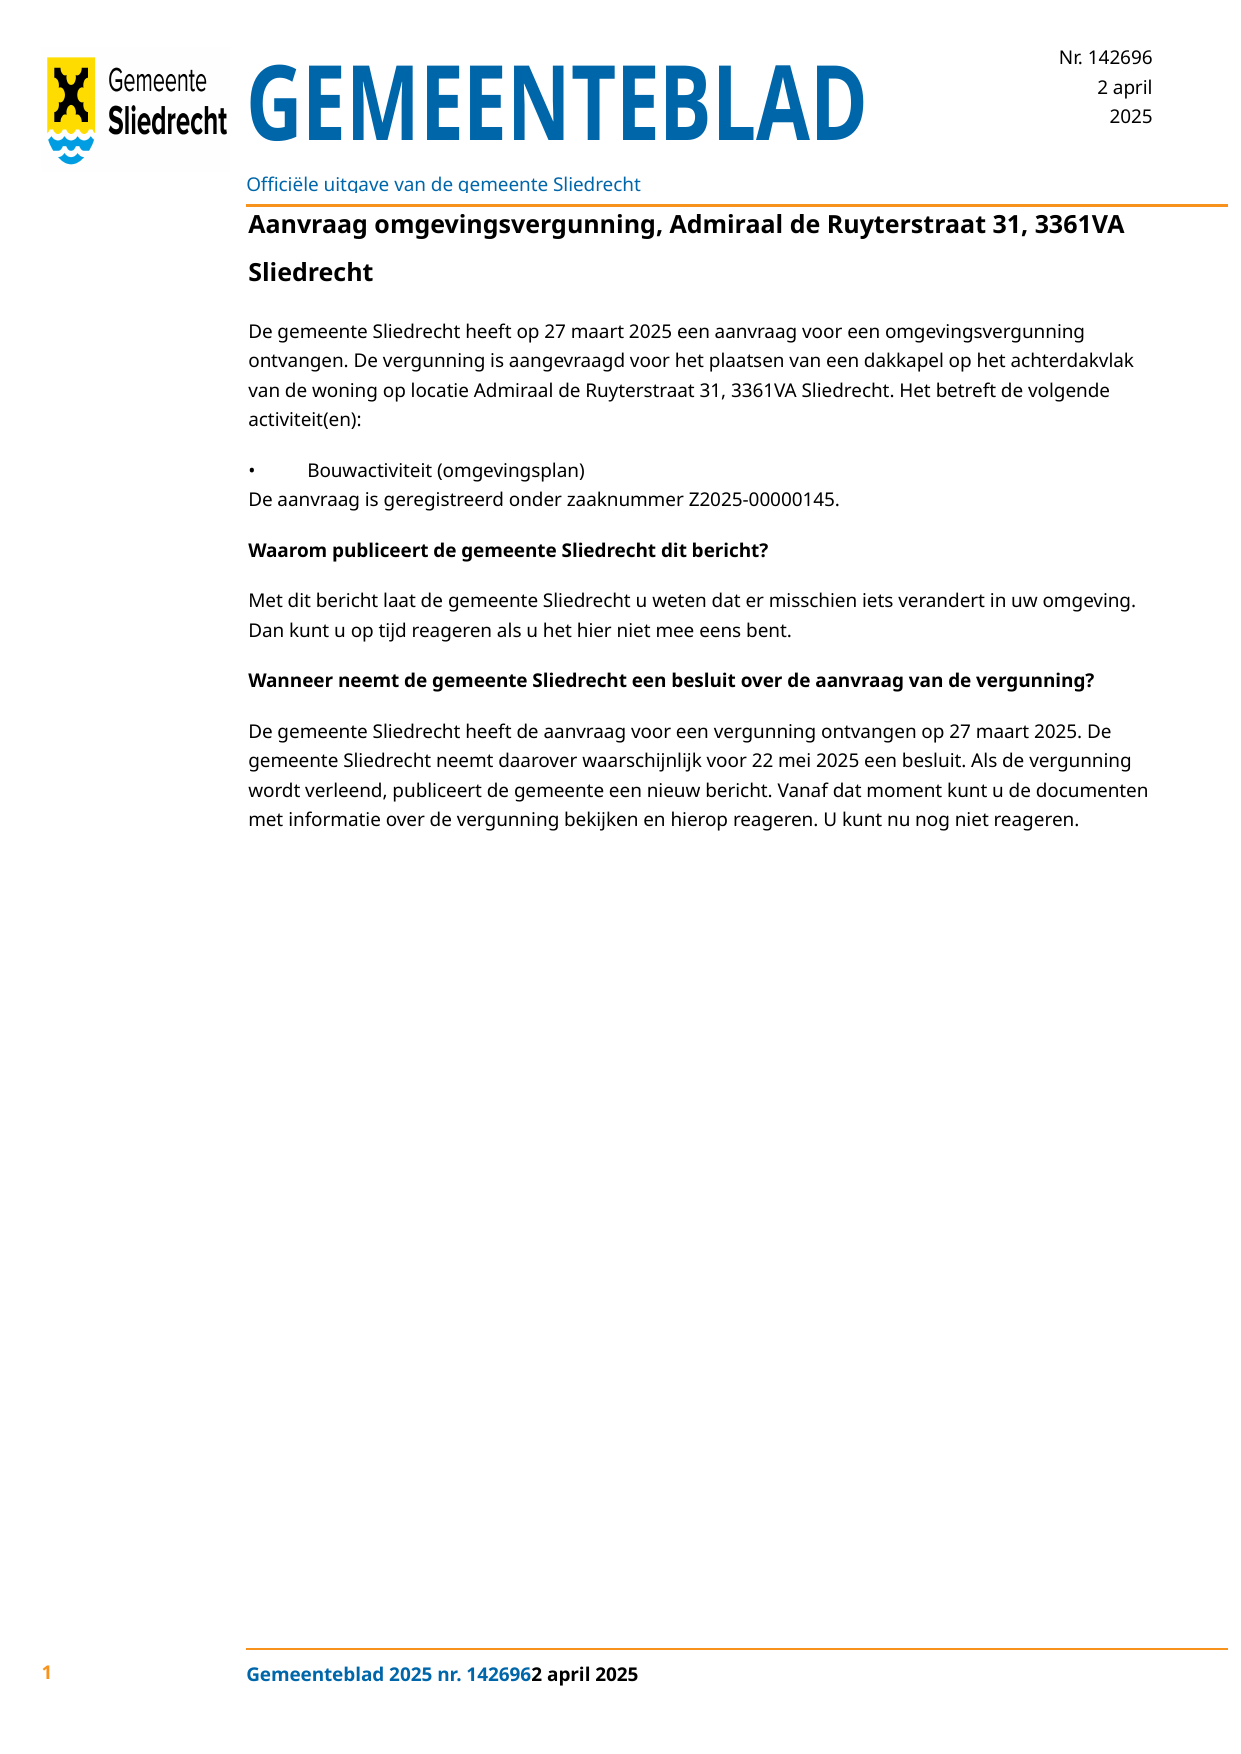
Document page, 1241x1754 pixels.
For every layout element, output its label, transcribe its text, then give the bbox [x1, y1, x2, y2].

text De gemeente Sliedrecht heeft de aanvraag voor een vergunning ontvangen op 27 maart 2025. De gemeente Sliedrecht neemt daarover waarschijnlijk voor 22 mei 2025 een besluit. Als de vergunning wordt verleend, publiceert de gemeente een nieuw bericht. Vanaf dat moment kunt u de documenten met informatie over de vergunning bekijken en hierop reageren. U kunt nu nog niet reageren. [248, 718, 1152, 832]
text De aanvraag is geregistreerd onder zaaknummer Z2025-00000145. [248, 487, 1152, 512]
text De gemeente Sliedrecht heeft op 27 maart 2025 een aanvraag voor een omgevingsvergunning ontvangen. De vergunning is aangevraagd voor het plaatsen van een dakkapel op het achterdakvlak van de woning op locatie Admiraal de Ruyterstraat 31, 3361VA Sliedrecht. Het betreft de volgende activiteit(en): [248, 318, 1152, 432]
list Bouwactiviteit (omgevingsplan) [248, 457, 1152, 483]
text Waarom publiceert de gemeente Sliedrecht dit bericht? [248, 537, 1152, 563]
text Wanneer neemt de gemeente Sliedrecht een besluit over de aanvraag van de vergunning? [248, 667, 1152, 693]
text Aanvraag omgevingsvergunning, Admiraal de Ruyterstraat 31, 3361VA Sliedrecht [248, 207, 1152, 288]
text Met dit bericht laat de gemeente Sliedrecht u weten dat er misschien iets verandert in uw omgeving. Dan kunt u op tijd reageren als u het hier niet mee eens bent. [248, 587, 1152, 643]
picture [41, 47, 231, 172]
